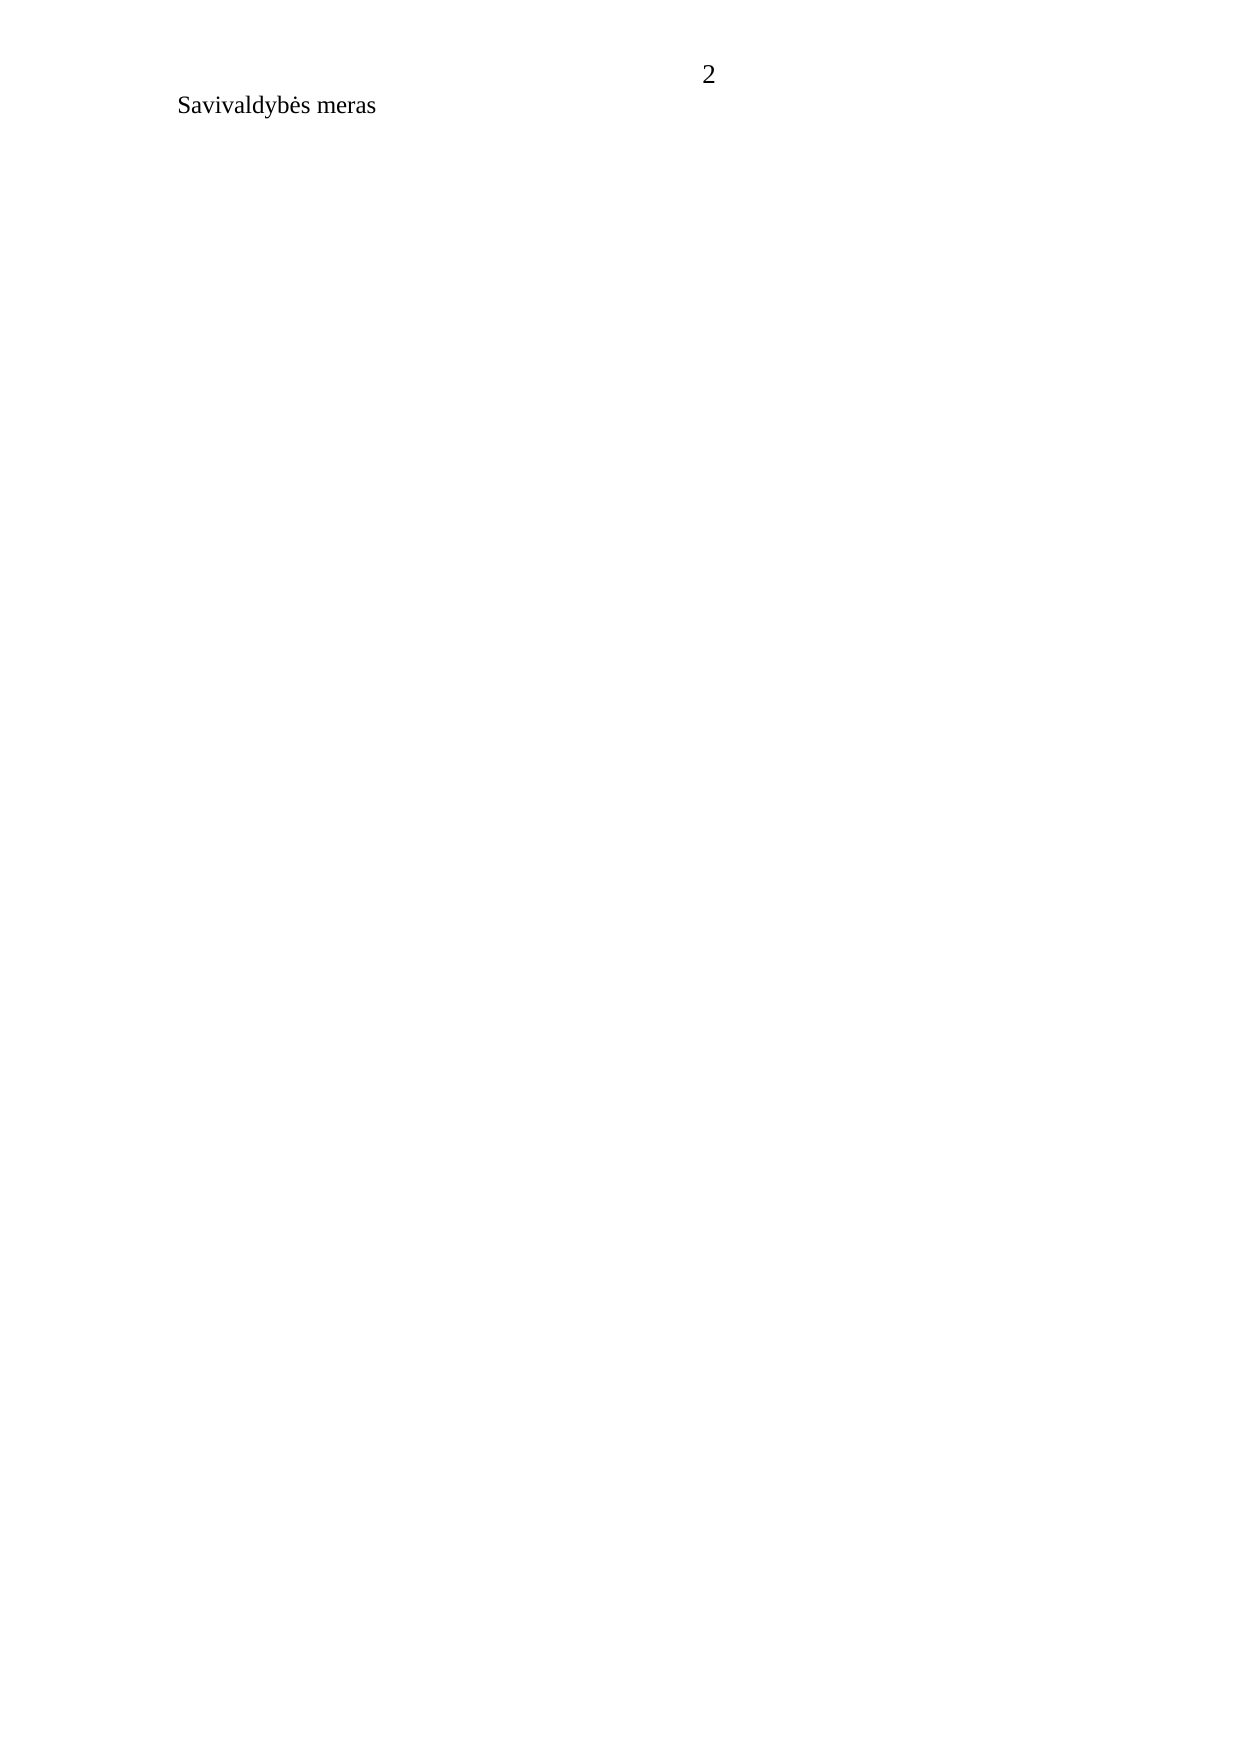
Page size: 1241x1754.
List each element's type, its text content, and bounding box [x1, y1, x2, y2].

text Savivaldybės meras [177, 90, 1182, 118]
